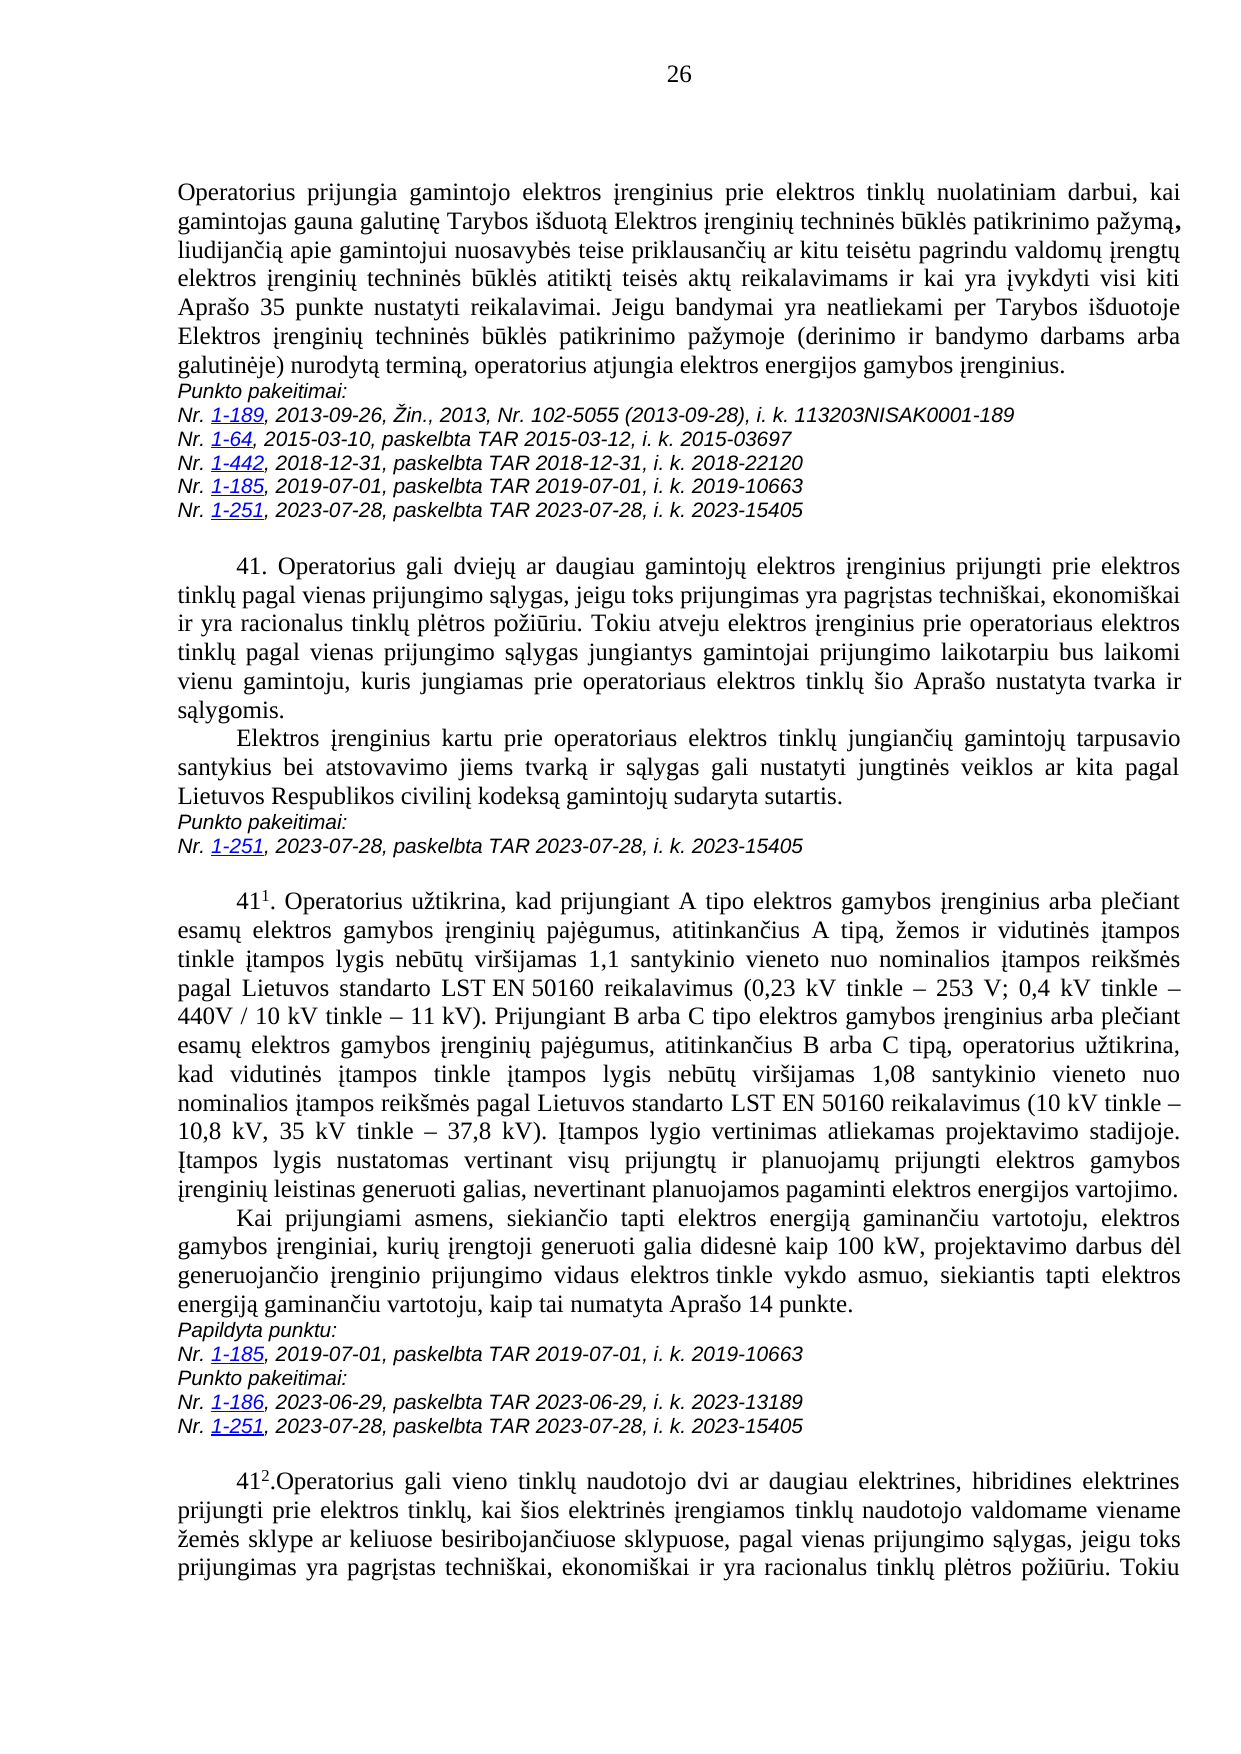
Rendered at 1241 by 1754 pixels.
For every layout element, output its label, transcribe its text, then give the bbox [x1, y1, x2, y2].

text 412.Operatorius gali vieno tinklų naudotojo dvi ar daugiau elektrines, hibridines elektrines prijungti prie elektros tinklų, kai šios elektrinės įrengiamos tinklų naudotojo valdomame viename žemės sklype ar keliuose besiribojančiuose sklypuose, pagal vienas prijungimo sąlygas, jeigu toks prijungimas yra pagrįstas techniškai, ekonomiškai ir yra racionalus tinklų plėtros požiūriu. Tokiu [177, 1466, 1181, 1581]
text Nr. 1-64, 2015-03-10, paskelbta TAR 2015-03-12, i. k. 2015-03697 [177, 426, 1181, 450]
text Elektros įrenginius kartu prie operatoriaus elektros tinklų jungiančių gamintojų tarpusavio santykius bei atstovavimo jiems tvarką ir sąlygas gali nustatyti jungtinės veiklos ar kita pagal Lietuvos Respublikos civilinį kodeksą gamintojų sudaryta sutartis. [177, 723, 1181, 810]
text Punkto pakeitimai: [177, 1366, 1181, 1389]
text Punkto pakeitimai: [177, 378, 1181, 402]
text Nr. 1-251, 2023-07-28, paskelbta TAR 2023-07-28, i. k. 2023-15405 [177, 498, 1181, 522]
text Nr. 1-251, 2023-07-28, paskelbta TAR 2023-07-28, i. k. 2023-15405 [177, 834, 1181, 858]
text Kai prijungiami asmens, siekiančio tapti elektros energiją gaminančiu vartotoju, elektros gamybos įrenginiai, kurių įrengtoji generuoti galia didesnė kaip 100 kW, projektavimo darbus dėl generuojančio įrenginio prijungimo vidaus elektros tinkle vykdo asmuo, siekiantis tapti elektros energiją gaminančiu vartotoju, kaip tai numatyta Aprašo 14 punkte. [177, 1203, 1181, 1318]
text 41. Operatorius gali dviejų ar daugiau gamintojų elektros įrenginius prijungti prie elektros tinklų pagal vienas prijungimo sąlygas, jeigu toks prijungimas yra pagrįstas techniškai, ekonomiškai ir yra racionalus tinklų plėtros požiūriu. Tokiu atveju elektros įrenginius prie operatoriaus elektros tinklų pagal vienas prijungimo sąlygas jungiantys gamintojai prijungimo laikotarpiu bus laikomi vienu gamintoju, kuris jungiamas prie operatoriaus elektros tinklų šio Aprašo nustatyta tvarka ir sąlygomis. [177, 551, 1181, 723]
text Papildyta punktu: [177, 1318, 1181, 1342]
text Punkto pakeitimai: [177, 810, 1181, 834]
text Nr. 1-185, 2019-07-01, paskelbta TAR 2019-07-01, i. k. 2019-10663 [177, 1342, 1181, 1366]
text Nr. 1-251, 2023-07-28, paskelbta TAR 2023-07-28, i. k. 2023-15405 [177, 1413, 1181, 1437]
text 411. Operatorius užtikrina, kad prijungiant A tipo elektros gamybos įrenginius arba plečiant esamų elektros gamybos įrenginių pajėgumus, atitinkančius A tipą, žemos ir vidutinės įtampos tinkle įtampos lygis nebūtų viršijamas 1,1 santykinio vieneto nuo nominalios įtampos reikšmės pagal Lietuvos standarto LST EN 50160 reikalavimus (0,23 kV tinkle – 253 V; 0,4 kV tinkle – 440V / 10 kV tinkle – 11 kV). Prijungiant B arba C tipo elektros gamybos įrenginius arba plečiant esamų elektros gamybos įrenginių pajėgumus, atitinkančius B arba C tipą, operatorius užtikrina, kad vidutinės įtampos tinkle įtampos lygis nebūtų viršijamas 1,08 santykinio vieneto nuo nominalios įtampos reikšmės pagal Lietuvos standarto LST EN 50160 reikalavimus (10 kV tinkle – 10,8 kV, 35 kV tinkle – 37,8 kV). Įtampos lygio vertinimas atliekamas projektavimo stadijoje. Įtampos lygis nustatomas vertinant visų prijungtų ir planuojamų prijungti elektros gamybos įrenginių leistinas generuoti galias, nevertinant planuojamos pagaminti elektros energijos vartojimo. [177, 886, 1181, 1203]
text Nr. 1-189, 2013-09-26, Žin., 2013, Nr. 102-5055 (2013-09-28), i. k. 113203NISAK0001-189 [177, 402, 1181, 426]
text Operatorius prijungia gamintojo elektros įrenginius prie elektros tinklų nuolatiniam darbui, kai gamintojas gauna galutinę Tarybos išduotą Elektros įrenginių techninės būklės patikrinimo pažymą, liudijančią apie gamintojui nuosavybės teise priklausančių ar kitu teisėtu pagrindu valdomų įrengtų elektros įrenginių techninės būklės atitiktį teisės aktų reikalavimams ir kai yra įvykdyti visi kiti Aprašo 35 punkte nustatyti reikalavimai. Jeigu bandymai yra neatliekami per Tarybos išduotoje Elektros įrenginių techninės būklės patikrinimo pažymoje (derinimo ir bandymo darbams arba galutinėje) nurodytą terminą, operatorius atjungia elektros energijos gamybos įrenginius. [177, 177, 1181, 378]
text Nr. 1-185, 2019-07-01, paskelbta TAR 2019-07-01, i. k. 2019-10663 [177, 474, 1181, 498]
text Nr. 1-186, 2023-06-29, paskelbta TAR 2023-06-29, i. k. 2023-13189 [177, 1389, 1181, 1413]
text Nr. 1-442, 2018-12-31, paskelbta TAR 2018-12-31, i. k. 2018-22120 [177, 450, 1181, 474]
